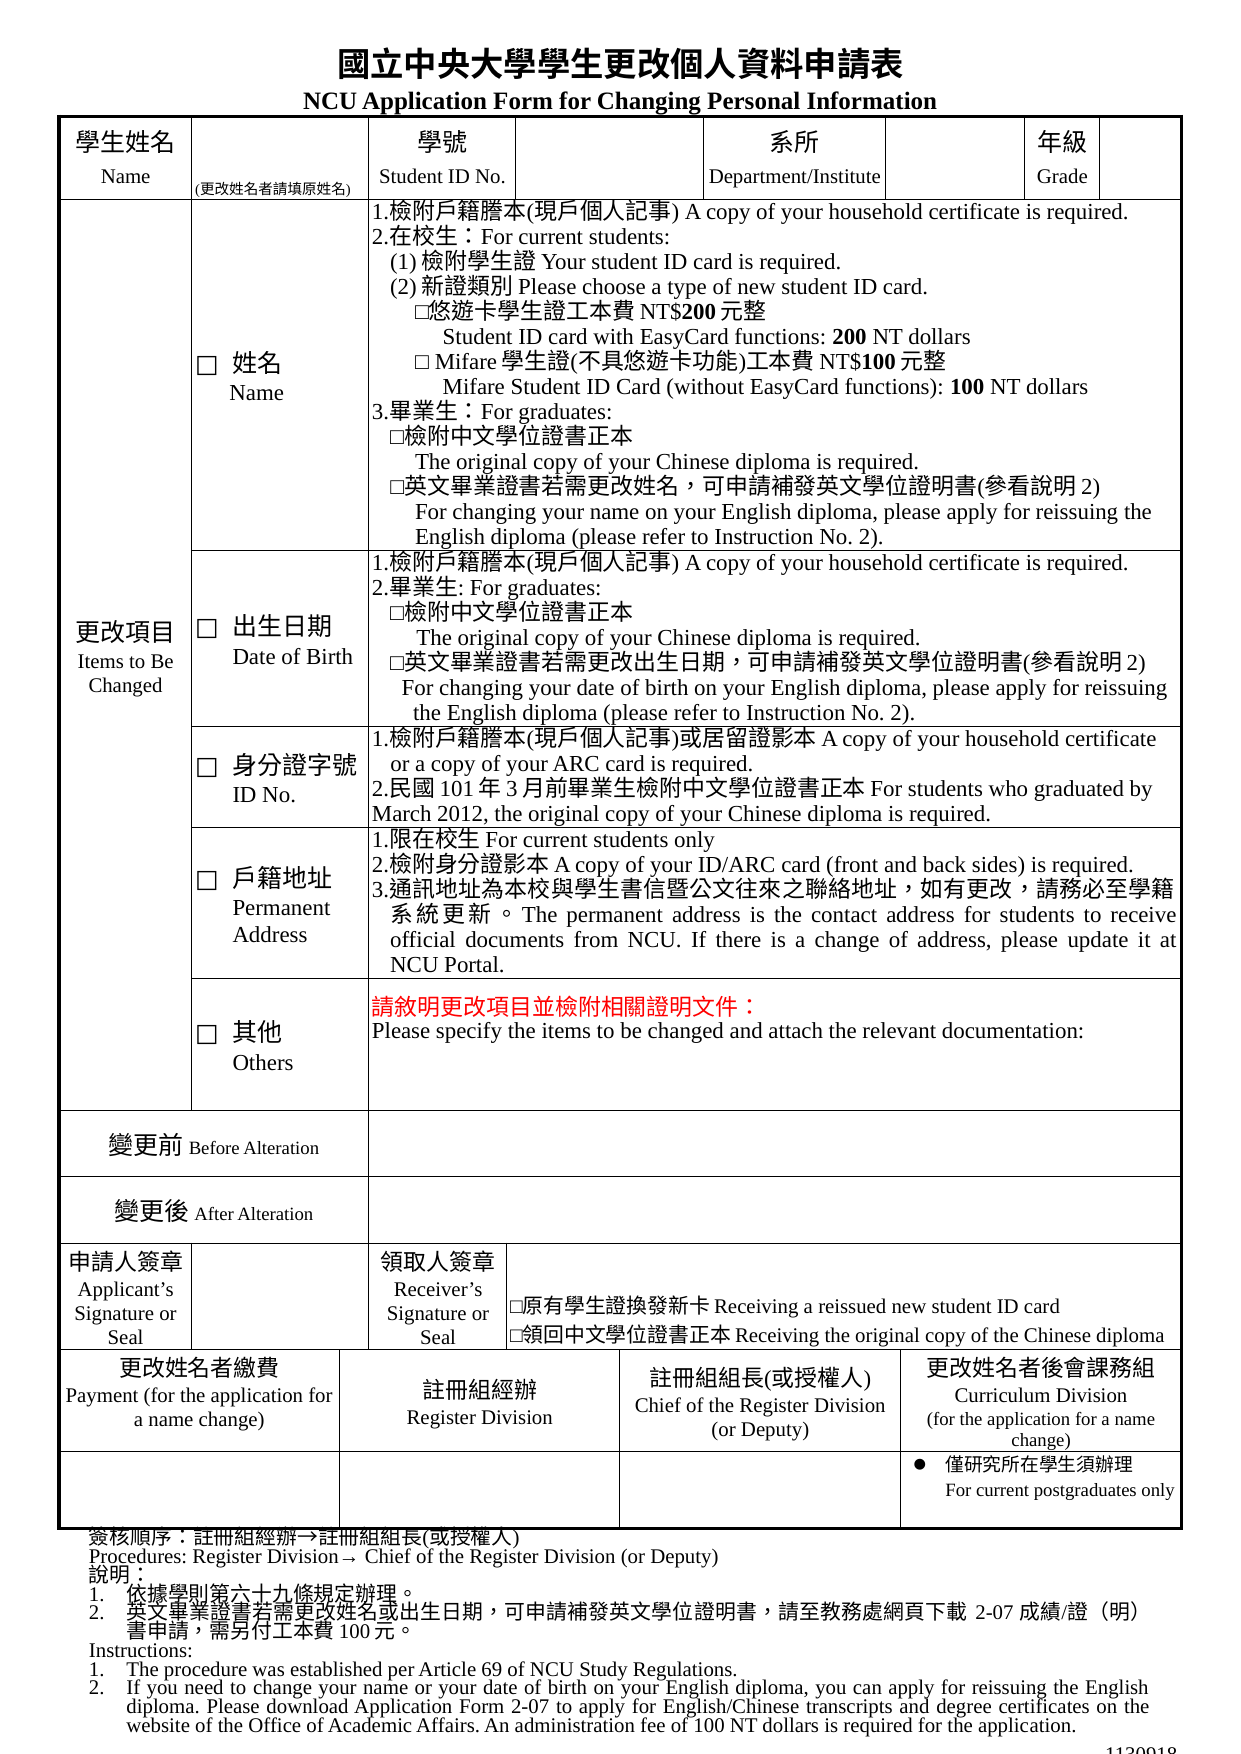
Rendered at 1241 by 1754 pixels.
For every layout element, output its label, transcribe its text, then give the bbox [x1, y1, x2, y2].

text Procedures: Register Division→ Chief of the Register Division (or Deputy) [89, 1548, 1127, 1567]
list 依據學則第六十九條規定辦理。 [131, 1586, 205, 1605]
table_cell [61, 1452, 339, 1527]
list 依據學則第六十九條規定辦理。 [391, 1586, 1152, 1605]
text Instructions: [89, 1642, 1152, 1661]
table_header 年級 Grade [1025, 118, 1099, 198]
list 依據學則第六十九條規定辦理。 [328, 1586, 366, 1605]
table_cell 註冊組組長(或授權人) Chief of the Register Division (or Deputy) [620, 1350, 900, 1451]
table_header 系所 Department/Institute [704, 118, 885, 198]
table_cell [369, 1177, 1180, 1243]
subtitle NCU Application Form for Changing Personal Information [89, 86, 1152, 114]
list 依據學則第六十九條規定辦理。 [281, 1586, 304, 1605]
table_cell 1.限在校生For current students only 2.檢附身分證影本A copy of your ID/ARC card (front and back sides) is required. 3.通訊地址為本校與學生書信暨公文往來之聯絡地址，如有更改，請務必至學籍系統更新。The permanent address is the contact address for students to receive official documents from NCU. If there is a change of address, please update it at NCU Portal. [369, 828, 1180, 978]
table_cell 身分證字號 ID No. [192, 727, 368, 827]
table_cell 更改姓名者繳費 Payment (for the application for a name change) [61, 1350, 339, 1451]
table_cell □原有學生證換發新卡Receiving a reissued new student ID card □領回中文學位證書正本Receiving the original copy of the Chinese diploma [507, 1244, 1180, 1349]
table_cell 1.檢附戶籍謄本(現戶個人記事) A copy of your household certificate is required. 2.在校生：For current students: 檢附學生證Your student ID card is required. 新證類別Please choose a type of new student ID card. □悠遊卡學生證工本費NT$200元整 Student ID card with EasyCard functions: 200 NT dollars □ Mifare學生證(不具悠遊卡功能)工本費NT$100元整 Mifare Student ID Card (without EasyCard functions): 100 NT dollars 3.畢業生：For graduates: □檢附中文學位證書正本 The original copy of your Chinese diploma is required. □英文畢業證書若需更改姓名，可申請補發英文學位證明書(參看說明2) For changing your name on your English diploma, please apply for reissuing the English diploma (please refer to Instruction No. 2). [369, 200, 1180, 549]
table_cell 註冊組經辦 Register Division [340, 1350, 619, 1451]
list 依據學則第六十九條規定辦理。 [89, 1586, 131, 1605]
table_cell [340, 1452, 619, 1527]
table_cell 更改姓名者後會課務組 Curriculum Division (for the application for a name change) [901, 1350, 1180, 1451]
list 依據學則第六十九條規定辦理。 [365, 1586, 390, 1605]
table_header [1100, 118, 1180, 198]
table_cell 變更前Before Alteration [61, 1111, 368, 1176]
list 依據學則第六十九條規定辦理。 [298, 1586, 328, 1605]
table_cell 申請人簽章 Applicant’s Signature or Seal [61, 1244, 191, 1349]
table_cell 變更後After Alteration [61, 1177, 368, 1243]
table_header [886, 118, 1024, 198]
list If you need to change your name or your date of birth on your English diploma, you can apply for reissuing the English diploma. Please download Application Form 2-07 to apply for English/Chinese transcripts and degree certificates on the website of the Office of Academic Affairs. An administration fee of 100 NT dollars is required for the application. [89, 1680, 1152, 1736]
table_cell 姓名 Name [192, 200, 368, 549]
table_header 學號 Student ID No. [369, 118, 515, 198]
table_cell 1.檢附戶籍謄本(現戶個人記事)或居留證影本A copy of your household certificate or a copy of your ARC card is required. 2.民國101年3月前畢業生檢附中文學位證書正本For students who graduated by March 2012, the original copy of your Chinese diploma is required. [369, 727, 1180, 827]
list 依據學則第六十九條規定辦理。 [220, 1586, 261, 1605]
text 簽核順序：註冊組經辦→註冊組組長(或授權人) [89, 1530, 1127, 1548]
list The procedure was established per Article 69 of NCU Study Regulations. [89, 1661, 1152, 1680]
table_header [516, 118, 703, 198]
table_cell [369, 1111, 1180, 1176]
table_cell 更改項目 Items to Be Changed [61, 200, 191, 1110]
table_cell 1.檢附戶籍謄本(現戶個人記事) A copy of your household certificate is required. 2.畢業生: For graduates: □檢附中文學位證書正本 The original copy of your Chinese diploma is required. □英文畢業證書若需更改出生日期，可申請補發英文學位證明書(參看說明2) For changing your date of birth on your English diploma, please apply for reissuing the English diploma (please refer to Instruction No. 2). [369, 551, 1180, 726]
table_header 學生姓名 Name [61, 118, 191, 198]
list 1130918 [1105, 1742, 1207, 1754]
table_header (更改姓名者請填原姓名) [192, 118, 368, 198]
text 說明： [89, 1567, 1152, 1586]
list 依據學則第六十九條規定辦理。 [262, 1586, 283, 1605]
table_cell 其他 Others [192, 979, 368, 1110]
list 英文畢業證書若需更改姓名或出生日期，可申請補發英文學位證明書，請至教務處網頁下載2-07 成績/證（明）書申請，需另付工本費100元。 [89, 1605, 1152, 1642]
table_cell [620, 1452, 900, 1527]
table_cell 請敘明更改項目並檢附相關證明文件： Please specify the items to be changed and attach the relevant documentation: [369, 979, 1180, 1110]
subtitle 國立中央大學學生更改個人資料申請表 [89, 38, 1152, 86]
table_cell 戶籍地址 Permanent Address [192, 828, 368, 978]
table_cell 出生日期 Date of Birth [192, 551, 368, 726]
table_cell 僅研究所在學生須辦理 For current postgraduates only [901, 1452, 1180, 1527]
table_cell [192, 1244, 368, 1349]
table_cell 領取人簽章 Receiver’s Signature or Seal [369, 1244, 506, 1349]
